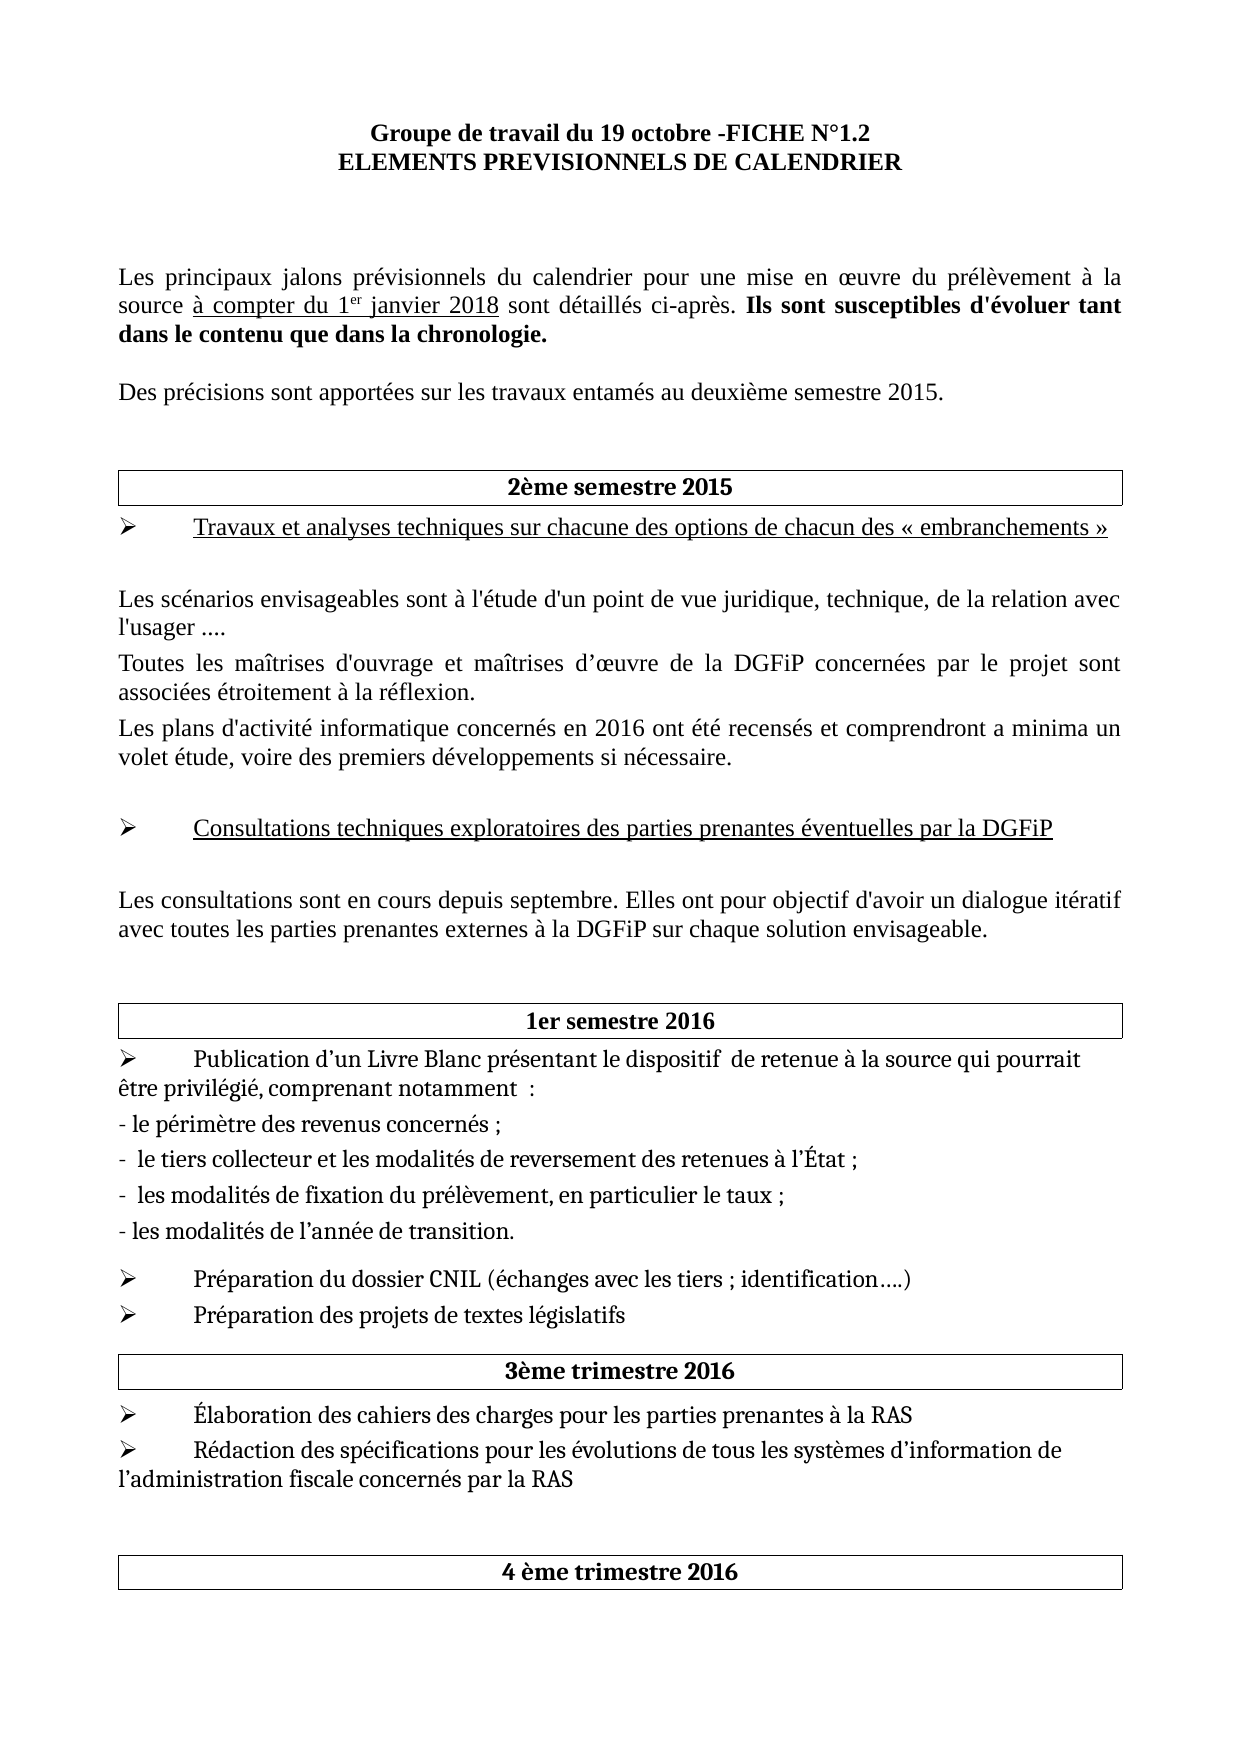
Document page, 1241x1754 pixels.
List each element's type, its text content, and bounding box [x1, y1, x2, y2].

text Les consultations sont en cours depuis septembre. Elles ont pour objectif d'avoir un dialogue itératif avec toutes les parties prenantes externes à la DGFiP sur chaque solution envisageable. [118, 885, 1122, 942]
list Préparation des projets de textes législatifs [118, 1301, 1122, 1329]
text Groupe de travail du 19 octobre -FICHE N°1.2 [118, 118, 1122, 147]
list - les modalités de l’année de transition. [118, 1217, 1122, 1246]
text Les principaux jalons prévisionnels du calendrier pour une mise en œuvre du prélèvement à la source à compter du 1er janvier 2018 sont détaillés ci-après. Ils sont susceptibles d'évoluer tant dans le contenu que dans la chronologie. [118, 262, 1122, 348]
list Publication d’un Livre Blanc présentant le dispositif de retenue à la source qui pourrait être privilégié, comprenant notamment : [118, 1045, 1122, 1102]
list - les modalités de fixation du prélèvement, en particulier le taux ; [118, 1181, 1122, 1210]
list Élaboration des cahiers des charges pour les parties prenantes à la RAS [118, 1401, 1122, 1429]
list Rédaction des spécifications pour les évolutions de tous les systèmes d’information de l’administration fiscale concernés par la RAS [118, 1436, 1122, 1494]
list - le tiers collecteur et les modalités de reversement des retenues à l’État ; [118, 1145, 1122, 1174]
text Les plans d'activité informatique concernés en 2016 ont été recensés et comprendront a minima un volet étude, voire des premiers développements si nécessaire. [118, 713, 1122, 770]
text Toutes les maîtrises d'ouvrage et maîtrises d’œuvre de la DGFiP concernées par le projet sont associées étroitement à la réflexion. [118, 648, 1122, 706]
text 3ème trimestre 2016 [119, 1355, 1122, 1389]
text 4 ème trimestre 2016 [119, 1556, 1122, 1589]
text 1er semestre 2016 [119, 1004, 1122, 1038]
text Des précisions sont apportées sur les travaux entamés au deuxième semestre 2015. [118, 377, 1122, 406]
text ELEMENTS PREVISIONNELS DE CALENDRIER [118, 147, 1122, 176]
text Les scénarios envisageables sont à l'étude d'un point de vue juridique, technique, de la relation avec l'usager .... [118, 584, 1122, 641]
list Consultations techniques exploratoires des parties prenantes éventuelles par la DGFiP [118, 813, 1122, 842]
text 2ème semestre 2015 [119, 471, 1122, 505]
list - le périmètre des revenus concernés ; [118, 1109, 1122, 1138]
list Préparation du dossier CNIL (échanges avec les tiers ; identification….) [118, 1265, 1122, 1293]
list Travaux et analyses techniques sur chacune des options de chacun des « embranchements » [118, 512, 1122, 541]
